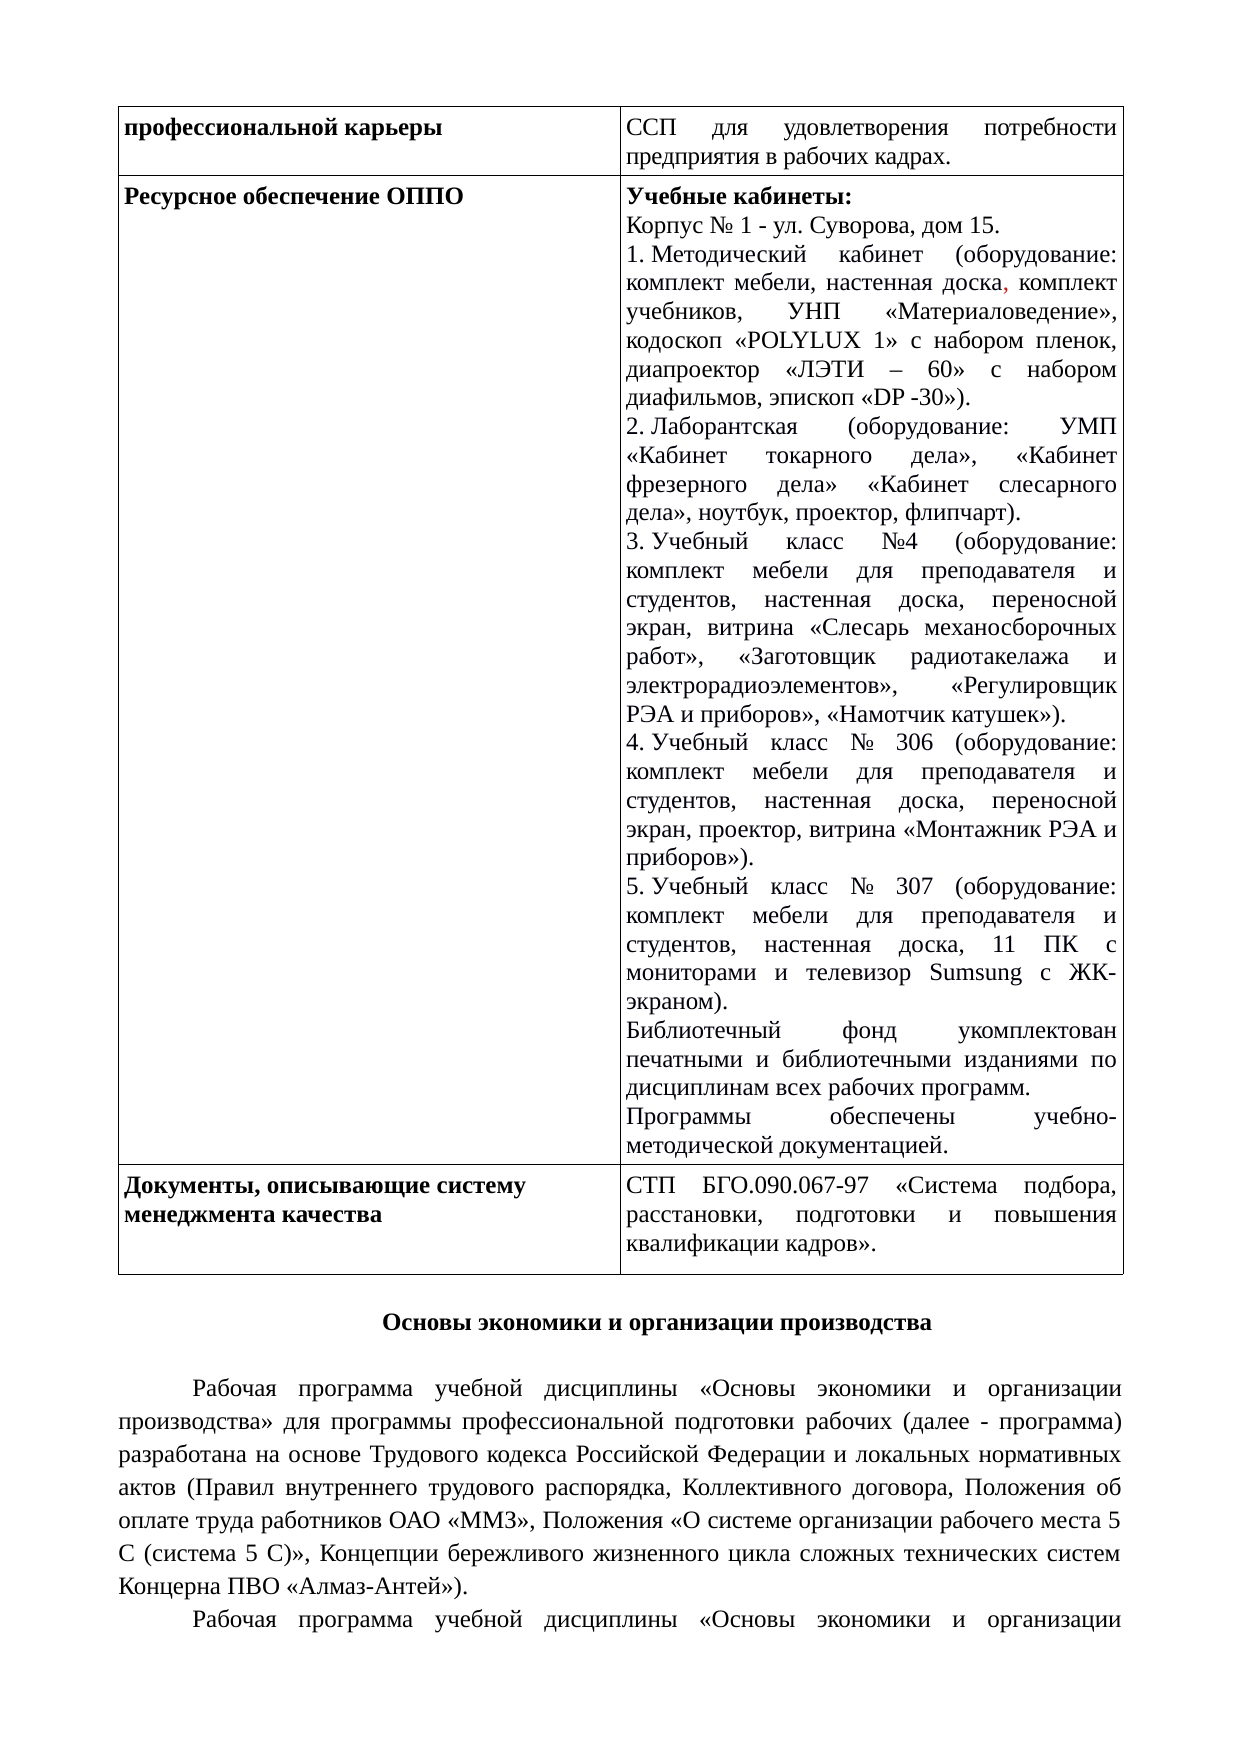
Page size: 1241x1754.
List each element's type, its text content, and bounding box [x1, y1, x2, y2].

table_cell Ресурсное обеспечение ОППО [119, 176, 620, 1164]
table_cell Учебные кабинеты: Корпус № 1 - ул. Суворова, дом 15. 1. Методический кабинет (оборудование: комплект мебели, настенная доска, комплект учебников, УНП «Материаловедение», кодоскоп «POLYLUX 1» с набором пленок, диапроектор «ЛЭТИ – 60» с набором диафильмов, эпископ «DP -30»). 2. Лаборантская (оборудование: УМП «Кабинет токарного дела», «Кабинет фрезерного дела» «Кабинет слесарного дела», ноутбук, проектор, флипчарт). 3. Учебный класс №4 (оборудование: комплект мебели для преподавателя и студентов, настенная доска, переносной экран, витрина «Слесарь механосборочных работ», «Заготовщик радиотакелажа и электрорадиоэлементов», «Регулировщик РЭА и приборов», «Намотчик катушек»). 4. Учебный класс № 306 (оборудование: комплект мебели для преподавателя и студентов, настенная доска, переносной экран, проектор, витрина «Монтажник РЭА и приборов»). 5. Учебный класс № 307 (оборудование: комплект мебели для преподавателя и студентов, настенная доска, 11 ПК c мониторами и телевизор Sumsung с ЖК-экраном). Библиотечный фонд укомплектован печатными и библиотечными изданиями по дисциплинам всех рабочих программ. Программы обеспечены учебно-методической документацией. [621, 176, 1123, 1164]
table_cell Документы, описывающие систему менеджмента качества [119, 1165, 620, 1274]
table_cell профессиональной карьеры [119, 107, 620, 175]
table_cell ССП для удовлетворения потребности предприятия в рабочих кадрах. [621, 107, 1123, 175]
text Рабочая программа учебной дисциплины «Основы экономики и организации [118, 1604, 1122, 1633]
text Основы экономики и организации производства [118, 1307, 1122, 1336]
text Рабочая программа учебной дисциплины «Основы экономики и организации производства» для программы профессиональной подготовки рабочих (далее - программа) разработана на основе Трудового кодекса Российской Федерации и локальных нормативных актов (Правил внутреннего трудового распорядка, Коллективного договора, Положения об оплате труда работников ОАО «ММЗ», Положения «О системе организации рабочего места 5 С (система 5 С)», Концепции бережливого жизненного цикла сложных технических систем Концерна ПВО «Алмаз-Антей»). [118, 1373, 1122, 1600]
table_cell СТП БГО.090.067-97 «Система подбора, расстановки, подготовки и повышения квалификации кадров». [621, 1165, 1123, 1274]
